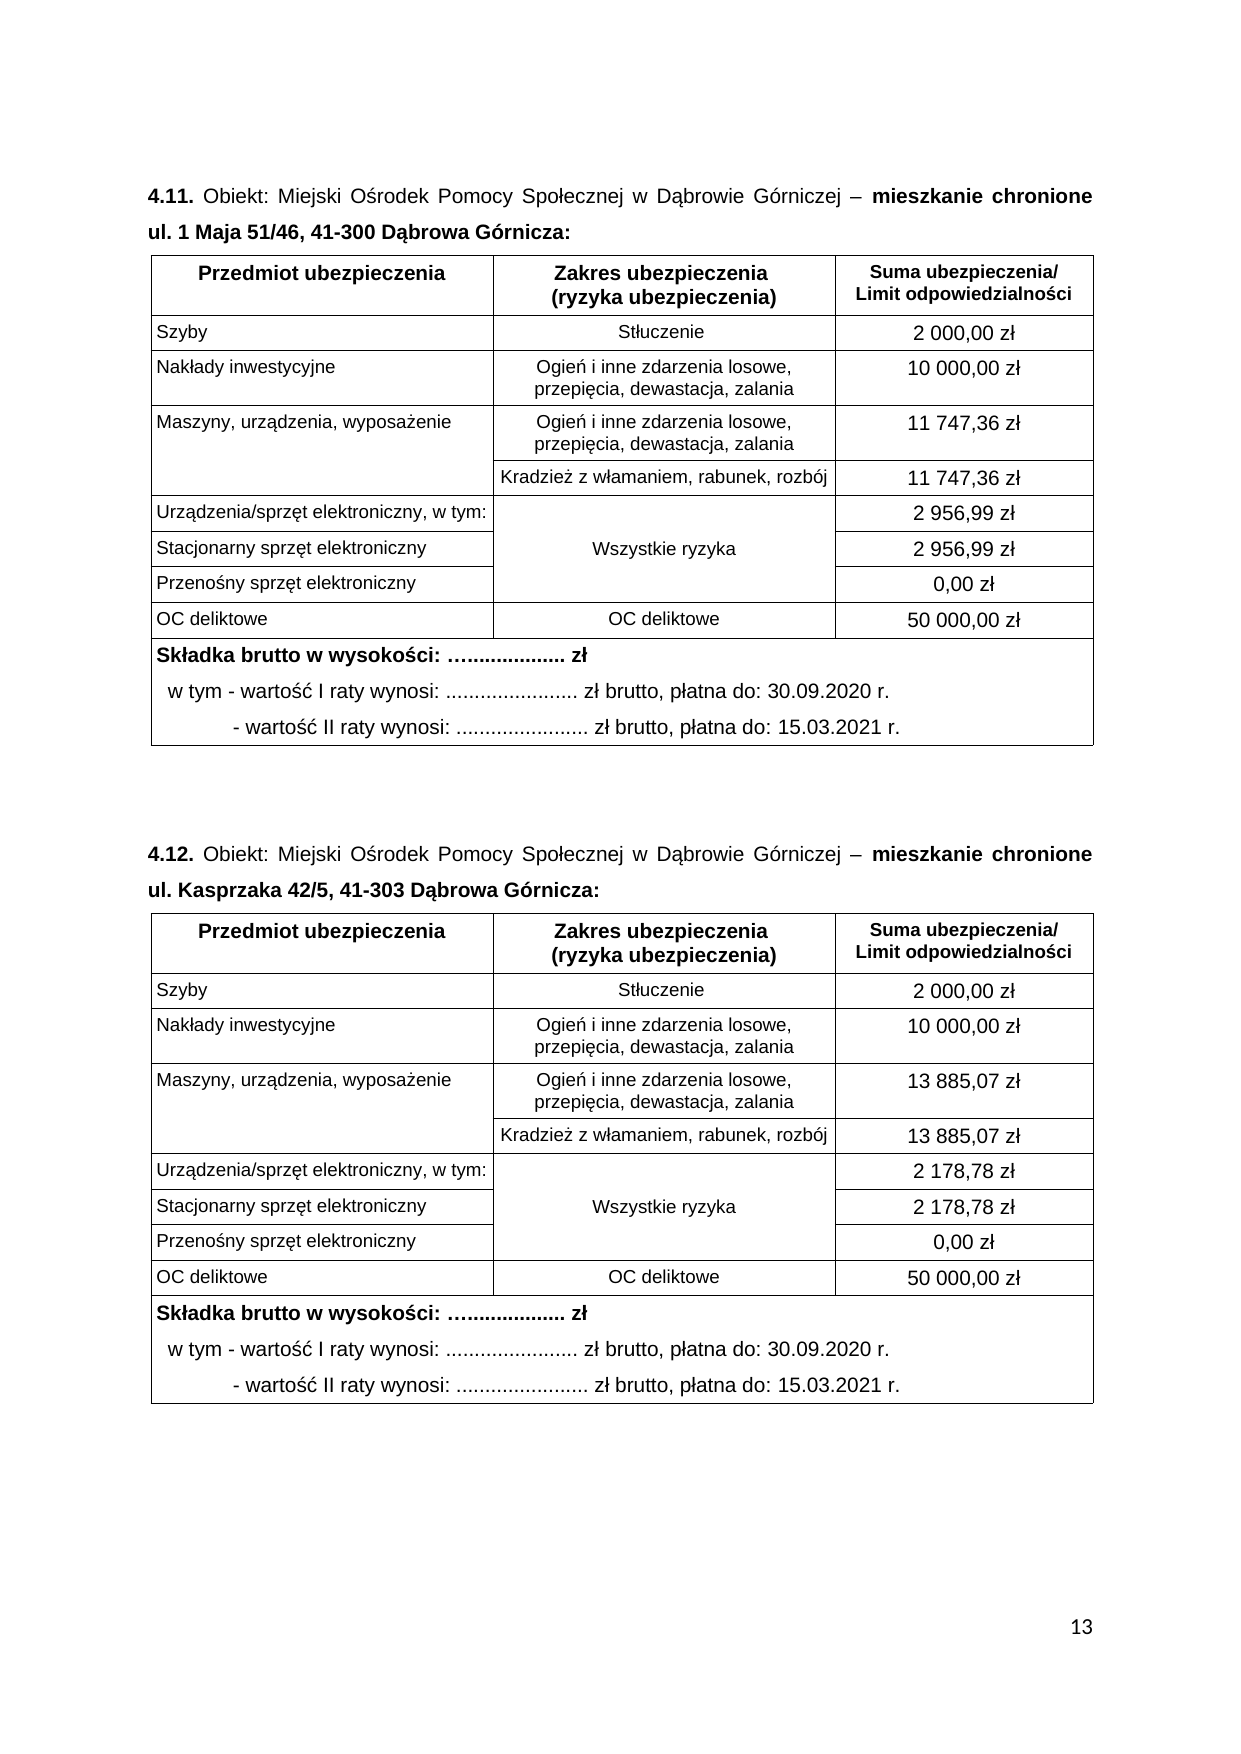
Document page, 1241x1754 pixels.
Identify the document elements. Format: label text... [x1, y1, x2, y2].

table_cell Składka brutto w wysokości: …................. zł w tym - wartość I raty wynosi: ....................... zł brutto, płatna do: 30.09.2020 r. - wartość II raty wynosi: ....................... zł brutto, płatna do: 15.03.2021 r. [152, 1296, 1093, 1403]
table_cell Maszyny, urządzenia, wyposażenie [152, 406, 493, 495]
table_cell Przenośny sprzęt elektroniczny [152, 1225, 493, 1260]
table_cell 2 000,00 zł [836, 316, 1093, 350]
text 4.11. Obiekt: Miejski Ośrodek Pomocy Społecznej w Dąbrowie Górniczej – mieszkanie chronione ul. 1 Maja 51/46, 41-300 Dąbrowa Górnicza: [148, 183, 1093, 243]
table_cell OC deliktowe [152, 1261, 493, 1295]
table_cell 0,00 zł [836, 567, 1093, 602]
table_cell 11 747,36 zł [836, 406, 1093, 460]
table_header Suma ubezpieczenia/ Limit odpowiedzialności [836, 914, 1093, 973]
table_cell 2 956,99 zł [836, 496, 1093, 531]
table_cell 13 885,07 zł [836, 1064, 1093, 1118]
text 4.12. Obiekt: Miejski Ośrodek Pomocy Społecznej w Dąbrowie Górniczej – mieszkanie chronione ul. Kasprzaka 42/5, 41-303 Dąbrowa Górnicza: [148, 841, 1093, 901]
table_cell 2 178,78 zł [836, 1154, 1093, 1189]
table_cell 2 178,78 zł [836, 1190, 1093, 1224]
table_cell Urządzenia/sprzęt elektroniczny, w tym: [152, 496, 493, 531]
table_cell Kradzież z włamaniem, rabunek, rozbój [494, 1119, 835, 1153]
table_cell Składka brutto w wysokości: …................. zł w tym - wartość I raty wynosi: ....................... zł brutto, płatna do: 30.09.2020 r. - wartość II raty wynosi: ....................... zł brutto, płatna do: 15.03.2021 r. [152, 639, 1093, 745]
table_cell 13 885,07 zł [836, 1119, 1093, 1153]
table_cell 2 000,00 zł [836, 974, 1093, 1008]
table_cell Przenośny sprzęt elektroniczny [152, 567, 493, 602]
table_cell 10 000,00 zł [836, 351, 1093, 405]
table_cell Nakłady inwestycyjne [152, 351, 493, 405]
table_cell Stłuczenie [494, 316, 835, 350]
table_cell Ogień i inne zdarzenia losowe, przepięcia, dewastacja, zalania [494, 351, 835, 405]
table_cell Ogień i inne zdarzenia losowe, przepięcia, dewastacja, zalania [494, 406, 835, 460]
table_cell OC deliktowe [494, 1261, 835, 1295]
table_cell Stacjonarny sprzęt elektroniczny [152, 1190, 493, 1224]
table_header Przedmiot ubezpieczenia [152, 914, 493, 973]
table_header Przedmiot ubezpieczenia [152, 256, 493, 315]
table_cell Urządzenia/sprzęt elektroniczny, w tym: [152, 1154, 493, 1189]
table_cell 50 000,00 zł [836, 603, 1093, 637]
table_cell Szyby [152, 974, 493, 1008]
table_cell 50 000,00 zł [836, 1261, 1093, 1295]
table_cell OC deliktowe [494, 603, 835, 637]
table_cell Ogień i inne zdarzenia losowe, przepięcia, dewastacja, zalania [494, 1009, 835, 1063]
table_cell 2 956,99 zł [836, 532, 1093, 566]
table_cell Maszyny, urządzenia, wyposażenie [152, 1064, 493, 1153]
table_header Zakres ubezpieczenia (ryzyka ubezpieczenia) [494, 914, 835, 973]
table_cell Stłuczenie [494, 974, 835, 1008]
table_cell Ogień i inne zdarzenia losowe, przepięcia, dewastacja, zalania [494, 1064, 835, 1118]
table_header Suma ubezpieczenia/ Limit odpowiedzialności [836, 256, 1093, 315]
table_cell Wszystkie ryzyka [494, 496, 835, 602]
table_cell 10 000,00 zł [836, 1009, 1093, 1063]
table_cell 0,00 zł [836, 1225, 1093, 1260]
table_cell Wszystkie ryzyka [494, 1154, 835, 1260]
table_cell 11 747,36 zł [836, 461, 1093, 495]
table_cell Szyby [152, 316, 493, 350]
table_cell Stacjonarny sprzęt elektroniczny [152, 532, 493, 566]
table_cell Nakłady inwestycyjne [152, 1009, 493, 1063]
table_cell OC deliktowe [152, 603, 493, 637]
table_cell Kradzież z włamaniem, rabunek, rozbój [494, 461, 835, 495]
table_header Zakres ubezpieczenia (ryzyka ubezpieczenia) [494, 256, 835, 315]
